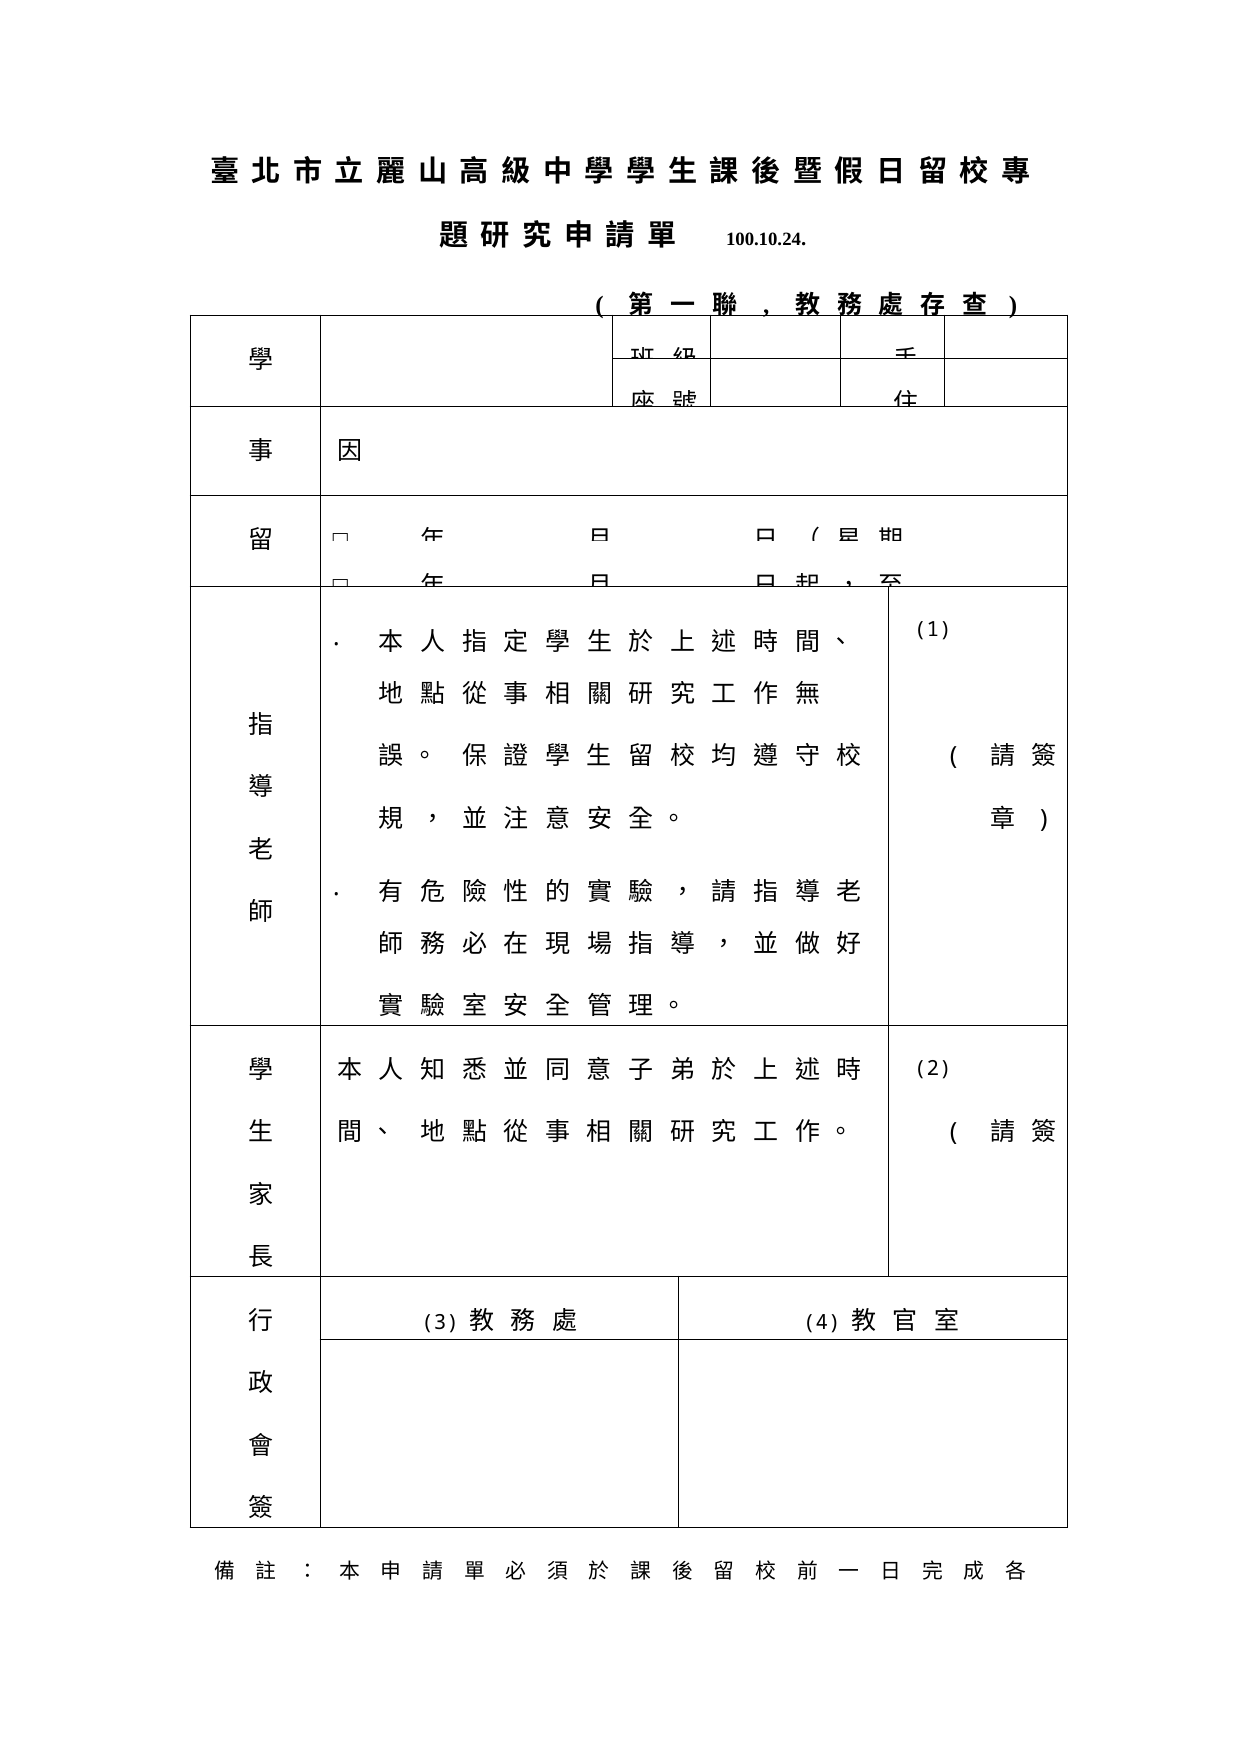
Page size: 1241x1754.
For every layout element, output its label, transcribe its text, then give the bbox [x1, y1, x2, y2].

table_cell 本人指定學生於上述時間、地點從事相關研究工作無誤。保證學生留校均遵守校規，並注意安全。 有危險性的實驗，請指導老師務必在現場指導，並做好實驗室安全管理。 [321, 587, 888, 1024]
table_header 學 生 姓 名 [191, 316, 320, 406]
table_cell [321, 1340, 678, 1527]
table_header 手 機 [841, 316, 944, 358]
table_cell □ 年 月 日（星期 ）課後 ： 至 ： 止。 [321, 496, 1067, 541]
table_cell 事 由 [191, 407, 320, 495]
table_cell 行 政 會 簽 [191, 1277, 320, 1527]
text 備註：本申請單必須於課後留校前一日完成各 [203, 1528, 1048, 1590]
table_cell 留 校 時 間 [191, 496, 320, 586]
table_header [321, 316, 612, 406]
table_cell (4)教官室 [679, 1277, 1067, 1339]
table_cell [679, 1340, 1067, 1527]
table_cell 住家電話 [841, 359, 944, 406]
table_cell (1) ( 請簽章) [889, 587, 1067, 1024]
table_cell [945, 359, 1067, 406]
table_header 班級 [613, 316, 710, 358]
table_header [945, 316, 1067, 358]
table_cell [711, 359, 840, 406]
table_header [711, 316, 840, 358]
table_cell 因 之需要，於課後時間經專題研究指導老師指定至 (地點)從事 工作。 [321, 407, 1067, 495]
table_cell (2) ( 請簽章) [889, 1026, 1067, 1276]
text (第一聯,教務處存查) [203, 252, 1037, 314]
table_cell 座號 [613, 359, 710, 406]
text 臺北市立麗山高級中學學生課後暨假日留校專題研究申請單 100.10.24. [203, 127, 1037, 252]
table_cell 學 生 家 長 [191, 1026, 320, 1276]
table_cell 指 導 老 師 [191, 587, 320, 1024]
table_cell 本人知悉並同意子弟於上述時間、地點從事相關研究工作。 [321, 1026, 888, 1276]
table_cell (3)教務處 [321, 1277, 678, 1339]
table_cell □ 年 月 日起，至 年 月 日每週 課後至 ： 止。 [321, 541, 1067, 586]
